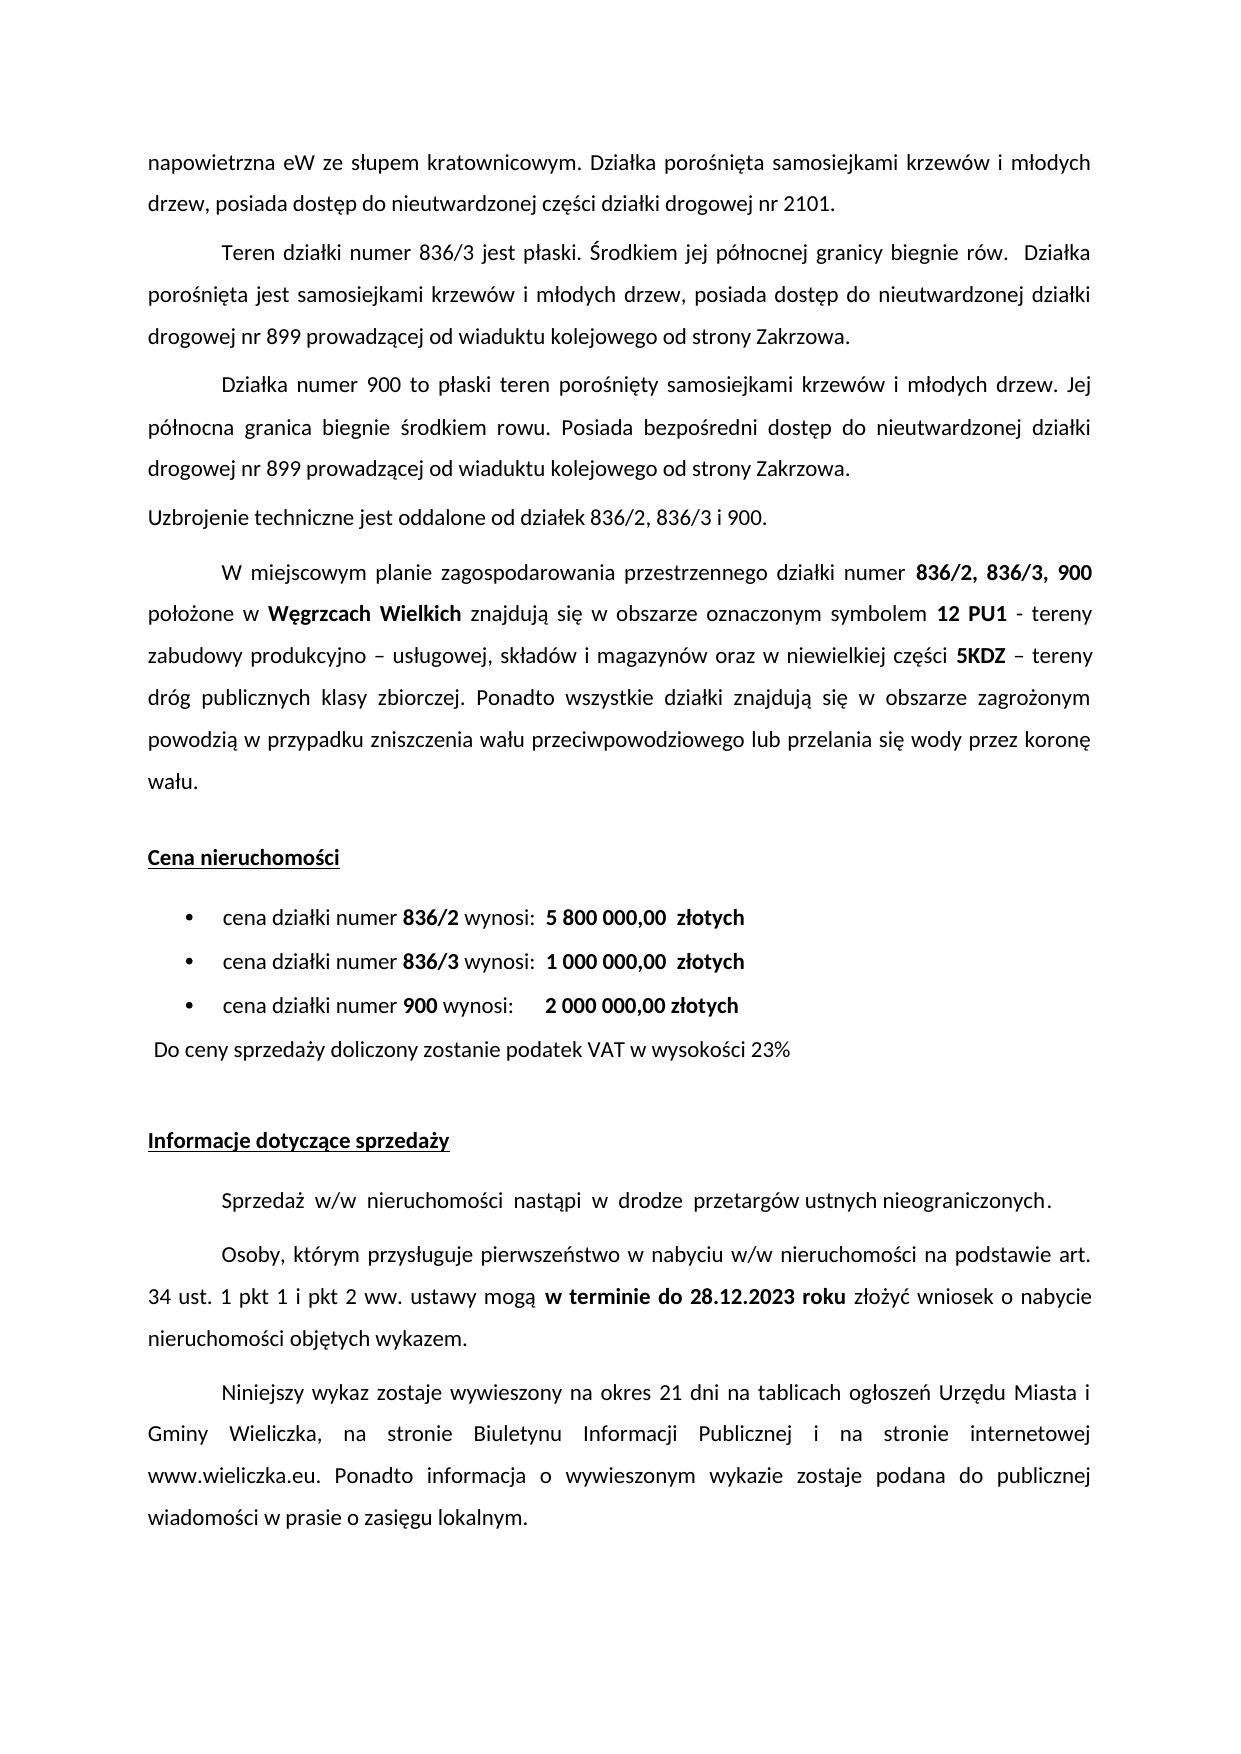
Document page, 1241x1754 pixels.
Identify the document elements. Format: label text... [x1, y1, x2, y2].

text Informacje dotyczące sprzedaży [148, 1127, 1093, 1154]
list Do ceny sprzedaży doliczony zostanie podatek VAT w wysokości 23% [118, 1035, 1093, 1063]
list cena działki numer 836/2 wynosi: 5 800 000,00 złotych [185, 903, 1093, 931]
text Osoby, którym przysługuje pierwszeństwo w nabyciu w/w nieruchomości na podstawie art. 34 ust. 1 pkt 1 i pkt 2 ww. ustawy mogą w terminie do 28.12.2023 roku złożyć wniosek o nabycie nieruchomości objętych wykazem. [148, 1240, 1093, 1352]
text Cena nieruchomości [148, 843, 1093, 871]
text Niniejszy wykaz zostaje wywieszony na okres 21 dni na tablicach ogłoszeń Urzędu Miasta i Gminy Wieliczka, na stronie Biuletynu Informacji Publicznej i na stronie internetowej www.wieliczka.eu. Ponadto informacja o wywieszonym wykazie zostaje podana do publicznej wiadomości w prasie o zasięgu lokalnym. [148, 1378, 1093, 1532]
text Teren działki numer 836/3 jest płaski. Środkiem jej północnej granicy biegnie rów. Działka porośnięta jest samosiejkami krzewów i młodych drzew, posiada dostęp do nieutwardzonej działki drogowej nr 899 prowadzącej od wiaduktu kolejowego od strony Zakrzowa. [148, 238, 1093, 350]
text napowietrzna eW ze słupem kratownicowym. Działka porośnięta samosiejkami krzewów i młodych drzew, posiada dostęp do nieutwardzonej części działki drogowej nr 2101. [148, 148, 1093, 218]
subtitle W miejscowym planie zagospodarowania przestrzennego działki numer 836/2, 836/3, 900 położone w Węgrzcach Wielkich znajdują się w obszarze oznaczonym symbolem 12 PU1 - tereny zabudowy produkcyjno – usługowej, składów i magazynów oraz w niewielkiej części 5KDZ – tereny dróg publicznych klasy zbiorczej. Ponadto wszystkie działki znajdują się w obszarze zagrożonym powodzią w przypadku zniszczenia wału przeciwpowodziowego lub przelania się wody przez koronę wału. [148, 558, 1093, 796]
list cena działki numer 836/3 wynosi: 1 000 000,00 złotych [185, 947, 1093, 975]
text Uzbrojenie techniczne jest oddalone od działek 836/2, 836/3 i 900. [148, 503, 1093, 531]
list cena działki numer 900 wynosi: 2 000 000,00 złotych [185, 991, 1093, 1019]
text Sprzedaż w/w nieruchomości nastąpi w drodze przetargów ustnych nieograniczonych. [148, 1186, 1093, 1214]
text Działka numer 900 to płaski teren porośnięty samosiejkami krzewów i młodych drzew. Jej północna granica biegnie środkiem rowu. Posiada bezpośredni dostęp do nieutwardzonej działki drogowej nr 899 prowadzącej od wiaduktu kolejowego od strony Zakrzowa. [148, 371, 1093, 483]
